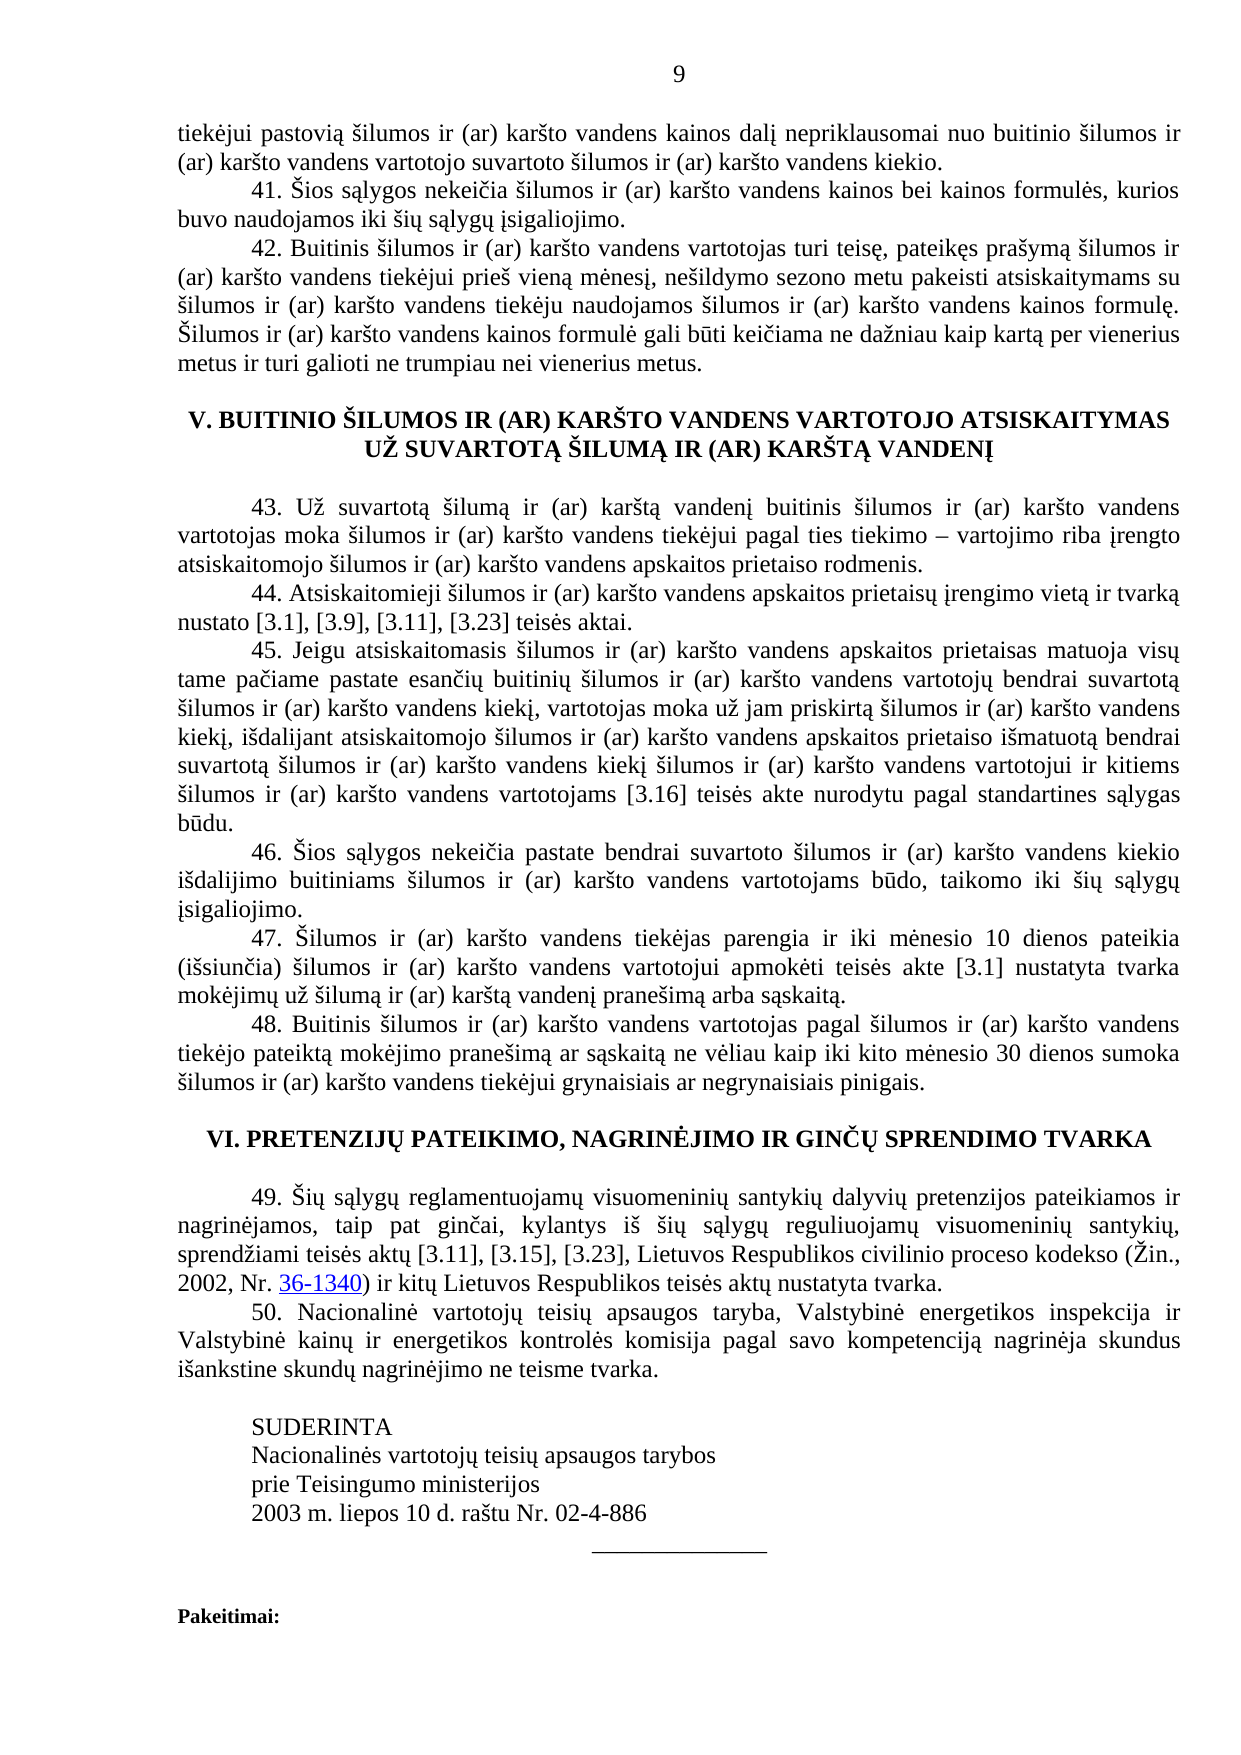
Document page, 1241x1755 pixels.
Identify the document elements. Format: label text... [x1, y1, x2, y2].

text prie Teisingumo ministerijos [177, 1469, 1181, 1498]
text SUDERINTA [177, 1412, 1181, 1441]
text tiekėjui pastovią šilumos ir (ar) karšto vandens kainos dalį nepriklausomai nuo buitinio šilumos ir (ar) karšto vandens vartotojo suvartoto šilumos ir (ar) karšto vandens kiekio. [177, 118, 1181, 176]
text 42. Buitinis šilumos ir (ar) karšto vandens vartotojas turi teisę, pateikęs prašymą šilumos ir (ar) karšto vandens tiekėjui prieš vieną mėnesį, nešildymo sezono metu pakeisti atsiskaitymams su šilumos ir (ar) karšto vandens tiekėju naudojamos šilumos ir (ar) karšto vandens kainos formulę. Šilumos ir (ar) karšto vandens kainos formulė gali būti keičiama ne dažniau kaip kartą per vienerius metus ir turi galioti ne trumpiau nei vienerius metus. [177, 233, 1181, 377]
text VI. PRETENZIJŲ PATEIKIMO, NAGRINĖJIMO IR GINČŲ SPRENDIMO TVARKA [177, 1124, 1181, 1153]
text 44. Atsiskaitomieji šilumos ir (ar) karšto vandens apskaitos prietaisų įrengimo vietą ir tvarką nustato [3.1], [3.9], [3.11], [3.23] teisės aktai. [177, 578, 1181, 636]
text 47. Šilumos ir (ar) karšto vandens tiekėjas parengia ir iki mėnesio 10 dienos pateikia (išsiunčia) šilumos ir (ar) karšto vandens vartotojui apmokėti teisės akte [3.1] nustatyta tvarka mokėjimų už šilumą ir (ar) karštą vandenį pranešimą arba sąskaitą. [177, 923, 1181, 1009]
text 2003 m. liepos 10 d. raštu Nr. 02-4-886 [177, 1498, 1181, 1527]
text 41. Šios sąlygos nekeičia šilumos ir (ar) karšto vandens kainos bei kainos formulės, kurios buvo naudojamos iki šių sąlygų įsigaliojimo. [177, 176, 1181, 233]
text ______________ [177, 1527, 1181, 1556]
text 50. Nacionalinė vartotojų teisių apsaugos taryba, Valstybinė energetikos inspekcija ir Valstybinė kainų ir energetikos kontrolės komisija pagal savo kompetenciją nagrinėja skundus išankstine skundų nagrinėjimo ne teisme tvarka. [177, 1297, 1181, 1383]
text V. BUITINIO ŠILUMOS IR (AR) KARŠTO VANDENS VARTOTOJO ATSISKAITYMAS UŽ SUVARTOTĄ ŠILUMĄ IR (AR) KARŠTĄ VANDENĮ [177, 406, 1181, 463]
text 45. Jeigu atsiskaitomasis šilumos ir (ar) karšto vandens apskaitos prietaisas matuoja visų tame pačiame pastate esančių buitinių šilumos ir (ar) karšto vandens vartotojų bendrai suvartotą šilumos ir (ar) karšto vandens kiekį, vartotojas moka už jam priskirtą šilumos ir (ar) karšto vandens kiekį, išdalijant atsiskaitomojo šilumos ir (ar) karšto vandens apskaitos prietaiso išmatuotą bendrai suvartotą šilumos ir (ar) karšto vandens kiekį šilumos ir (ar) karšto vandens vartotojui ir kitiems šilumos ir (ar) karšto vandens vartotojams [3.16] teisės akte nurodytu pagal standartines sąlygas būdu. [177, 636, 1181, 837]
text 48. Buitinis šilumos ir (ar) karšto vandens vartotojas pagal šilumos ir (ar) karšto vandens tiekėjo pateiktą mokėjimo pranešimą ar sąskaitą ne vėliau kaip iki kito mėnesio 30 dienos sumoka šilumos ir (ar) karšto vandens tiekėjui grynaisiais ar negrynaisiais pinigais. [177, 1009, 1181, 1096]
text Pakeitimai: [177, 1604, 1181, 1628]
text 46. Šios sąlygos nekeičia pastate bendrai suvartoto šilumos ir (ar) karšto vandens kiekio išdalijimo buitiniams šilumos ir (ar) karšto vandens vartotojams būdo, taikomo iki šių sąlygų įsigaliojimo. [177, 837, 1181, 923]
text 49. Šių sąlygų reglamentuojamų visuomeninių santykių dalyvių pretenzijos pateikiamos ir nagrinėjamos, taip pat ginčai, kylantys iš šių sąlygų reguliuojamų visuomeninių santykių, sprendžiami teisės aktų [3.11], [3.15], [3.23], Lietuvos Respublikos civilinio proceso kodekso (Žin., 2002, Nr. 36-1340) ir kitų Lietuvos Respublikos teisės aktų nustatyta tvarka. [177, 1182, 1181, 1297]
text 43. Už suvartotą šilumą ir (ar) karštą vandenį buitinis šilumos ir (ar) karšto vandens vartotojas moka šilumos ir (ar) karšto vandens tiekėjui pagal ties tiekimo – vartojimo riba įrengto atsiskaitomojo šilumos ir (ar) karšto vandens apskaitos prietaiso rodmenis. [177, 492, 1181, 578]
text Nacionalinės vartotojų teisių apsaugos tarybos [177, 1441, 1181, 1469]
